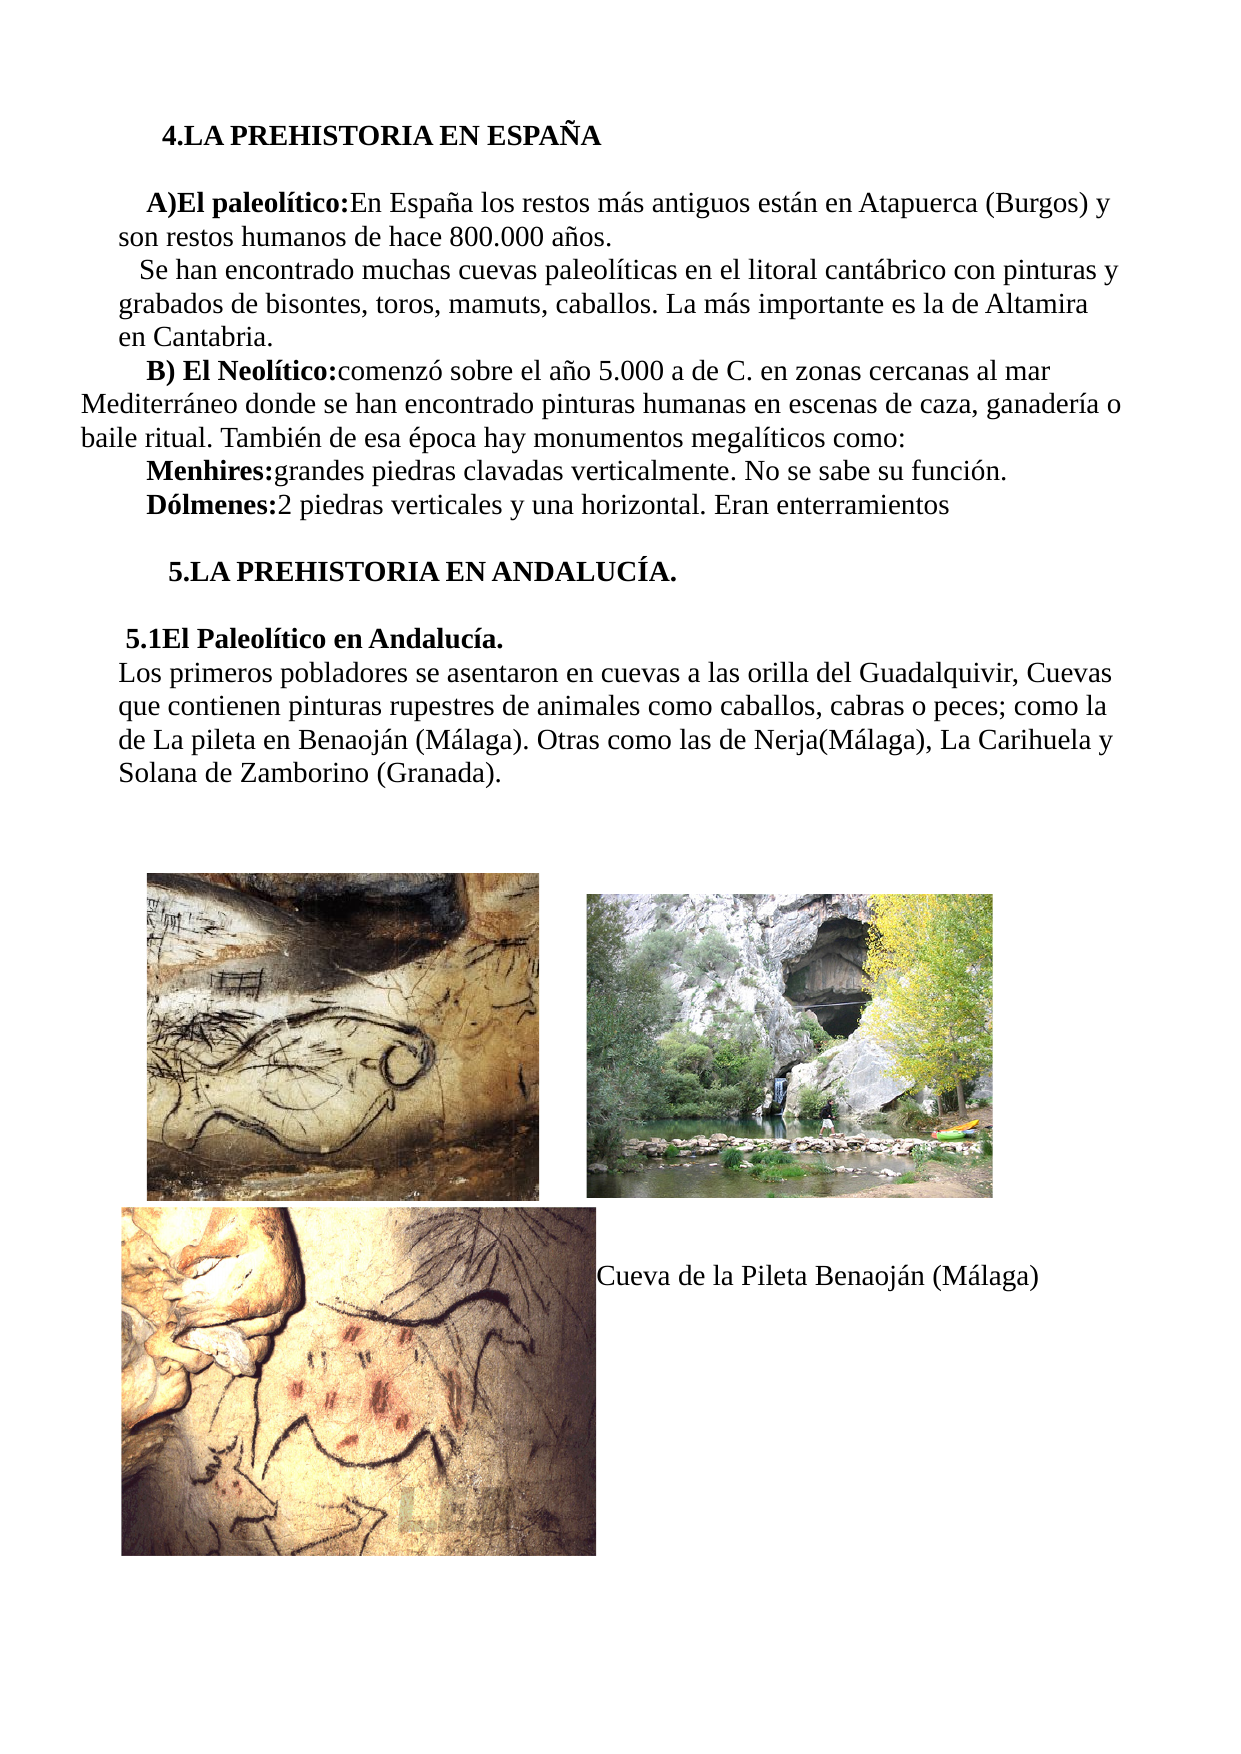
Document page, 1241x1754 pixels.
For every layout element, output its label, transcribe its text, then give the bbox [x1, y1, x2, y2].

list Los primeros pobladores se asentaron en cuevas a las orilla del Guadalquivir, Cuevas que contienen pinturas rupestres de animales como caballos, cabras o peces; como la de La pileta en Benaoján (Málaga). Otras como las de Nerja(Málaga), La Carihuela y Solana de Zamborino (Granada). [81, 655, 1122, 789]
picture [121, 1207, 597, 1556]
text Menhires:grandes piedras clavadas verticalmente. No se sabe su función. [81, 453, 1122, 487]
text B) El Neolítico:comenzó sobre el año 5.000 a de C. en zonas cercanas al mar Mediterráneo donde se han encontrado pinturas humanas en escenas de caza, ganadería o baile ritual. También de esa época hay monumentos megalíticos como: [81, 353, 1122, 453]
text [81, 1258, 121, 1292]
text Dólmenes:2 piedras verticales y una horizontal. Eran enterramientos [81, 487, 1122, 521]
picture [586, 894, 993, 1198]
text Se han encontrado muchas cuevas paleolíticas en el litoral cantábrico con pinturas y grabados de bisontes, toros, mamuts, caballos. La más importante es la de Altamira en Cantabria. [81, 252, 1122, 353]
text A)El paleolítico:En España los restos más antiguos están en Atapuerca (Burgos) y son restos humanos de hace 800.000 años. [81, 185, 1122, 252]
list 5.1El Paleolítico en Andalucía. [81, 621, 1122, 655]
picture [146, 873, 540, 1201]
list 4.LA PREHISTORIA EN ESPAÑA [81, 118, 1122, 152]
list 5.LA PREHISTORIA EN ANDALUCÍA. [81, 554, 1122, 588]
text Cueva de la Pileta Benaoján (Málaga) [597, 1258, 1122, 1292]
